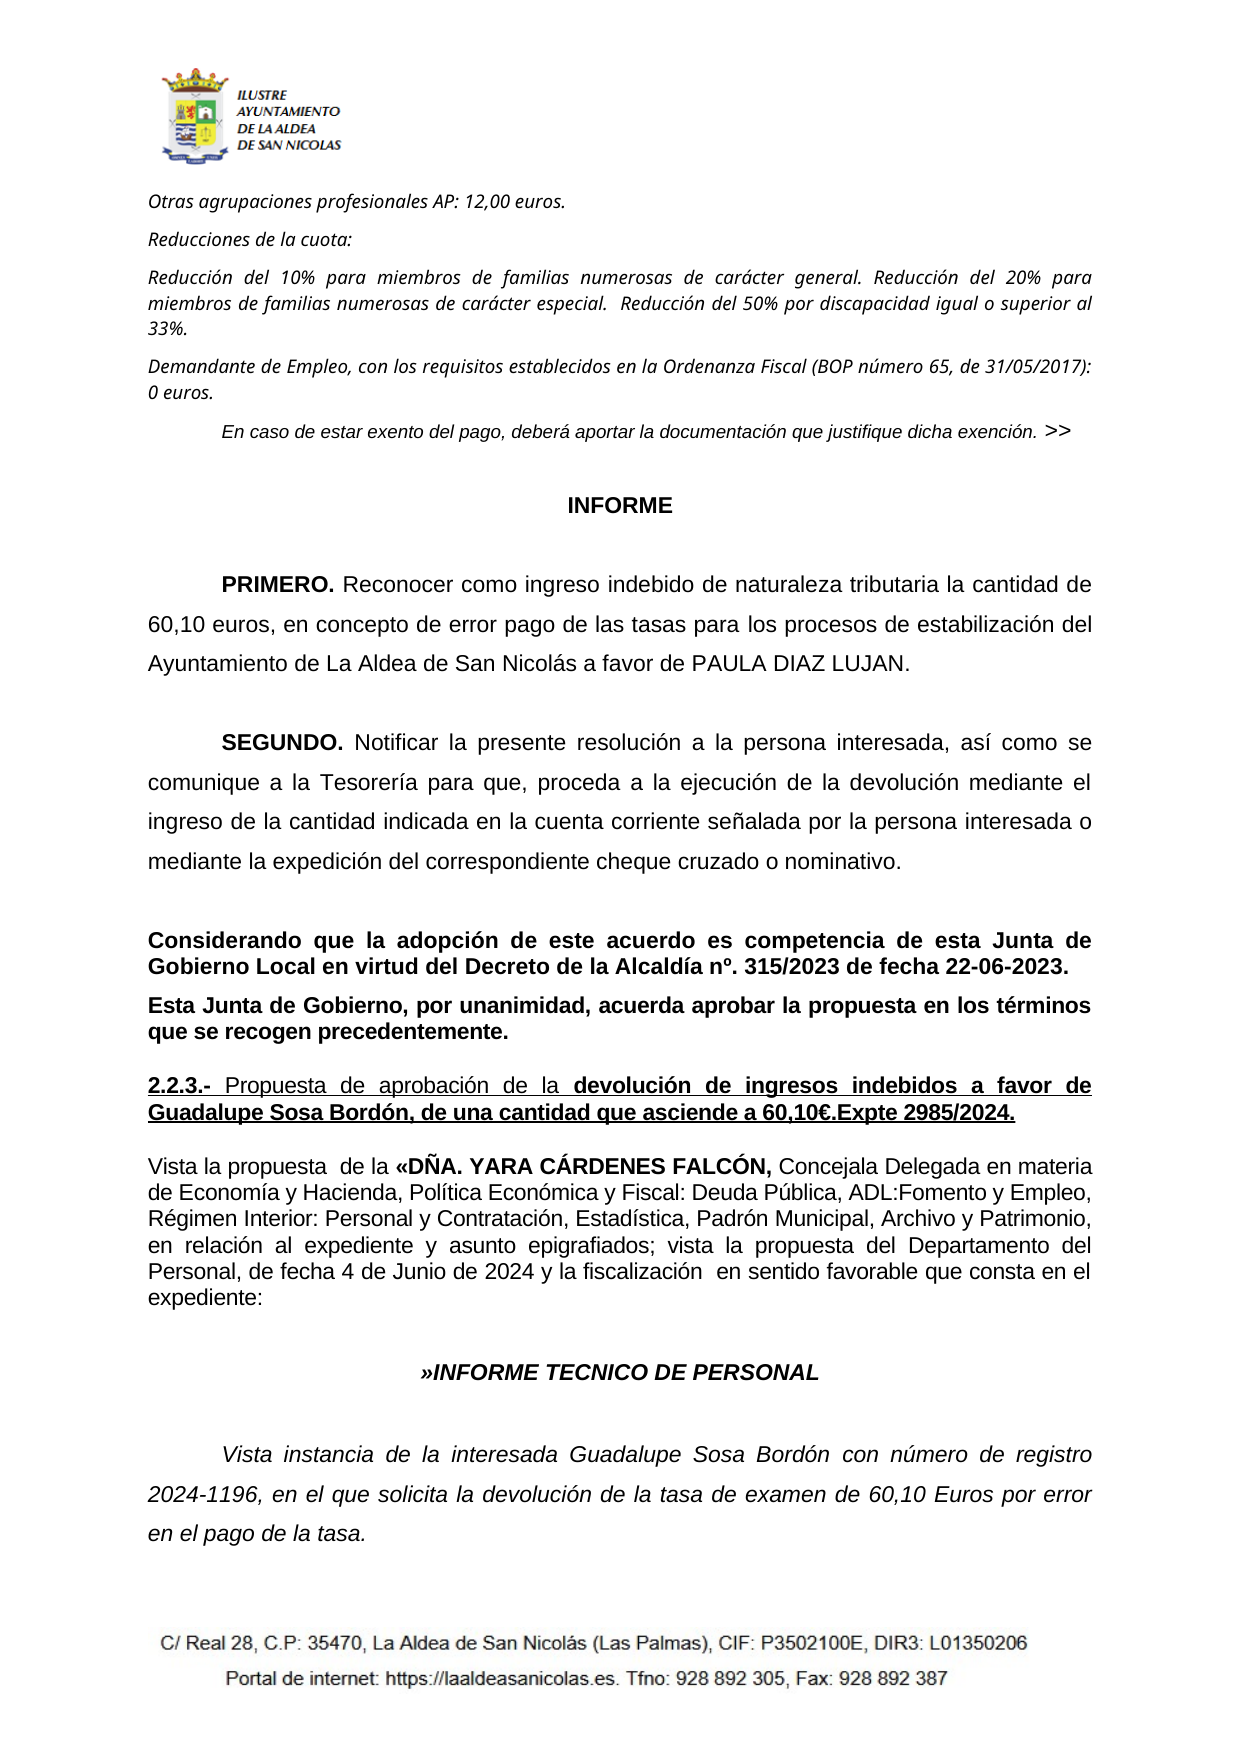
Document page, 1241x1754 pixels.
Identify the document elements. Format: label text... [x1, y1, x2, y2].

text Esta Junta de Gobierno, por unanimidad, acuerda aprobar la propuesta en los términos que se recogen precedentemente. [148, 992, 1093, 1045]
text En caso de estar exento del pago, deberá aportar la documentación que justifique dicha exención. >> [148, 417, 1093, 443]
text PRIMERO. Reconocer como ingreso indebido de naturaleza tributaria la cantidad de 60,10 euros, en concepto de error pago de las tasas para los procesos de estabilización del Ayuntamiento de La Aldea de San Nicolás a favor de PAULA DIAZ LUJAN. [148, 571, 1093, 677]
text Considerando que la adopción de este acuerdo es competencia de esta Junta de Gobierno Local en virtud del Decreto de la Alcaldía nº. 315/2023 de fecha 22-06-2023. [148, 927, 1093, 979]
text Demandante de Empleo, con los requisitos establecidos en la Ordenanza Fiscal (BOP número 65, de 31/05/2017): 0 euros. [148, 353, 1093, 404]
picture [149, 1627, 1034, 1694]
text Vista instancia de la interesada Guadalupe Sosa Bordón con número de registro 2024-1196, en el que solicita la devolución de la tasa de examen de 60,10 Euros por error en el pago de la tasa. [148, 1441, 1093, 1547]
text Reducción del 10% para miembros de familias numerosas de carácter general. Reducción del 20% para miembros de familias numerosas de carácter especial. Reducción del 50% por discapacidad igual o superior al 33%. [148, 264, 1093, 341]
text »INFORME TECNICO DE PERSONAL [148, 1359, 1093, 1386]
text Vista la propuesta de la «DÑA. YARA CÁRDENES FALCÓN, Concejala Delegada en materia de Economía y Hacienda, Política Económica y Fiscal: Deuda Pública, ADL:Fomento y Empleo, Régimen Interior: Personal y Contratación, Estadística, Padrón Municipal, Archivo y Patrimonio, en relación al expediente y asunto epigrafiados; vista la propuesta del Departamento del Personal, de fecha 4 de Junio de 2024 y la fiscalización en sentido favorable que consta en el expediente: [148, 1153, 1093, 1311]
text Otras agrupaciones profesionales AP: 12,00 euros. [148, 188, 1093, 214]
subtitle INFORME [148, 492, 1093, 519]
picture [148, 60, 357, 172]
text 2.2.3.- Propuesta de aprobación de la devolución de ingresos indebidos a favor de Guadalupe Sosa Bordón, de una cantidad que asciende a 60,10€.Expte 2985/2024. [148, 1072, 1093, 1125]
text Reducciones de la cuota: [148, 226, 1093, 252]
text SEGUNDO. Notificar la presente resolución a la persona interesada, así como se comunique a la Tesorería para que, proceda a la ejecución de la devolución mediante el ingreso de la cantidad indicada en la cuenta corriente señalada por la persona interesada o mediante la expedición del correspondiente cheque cruzado o nominativo. [148, 729, 1093, 874]
